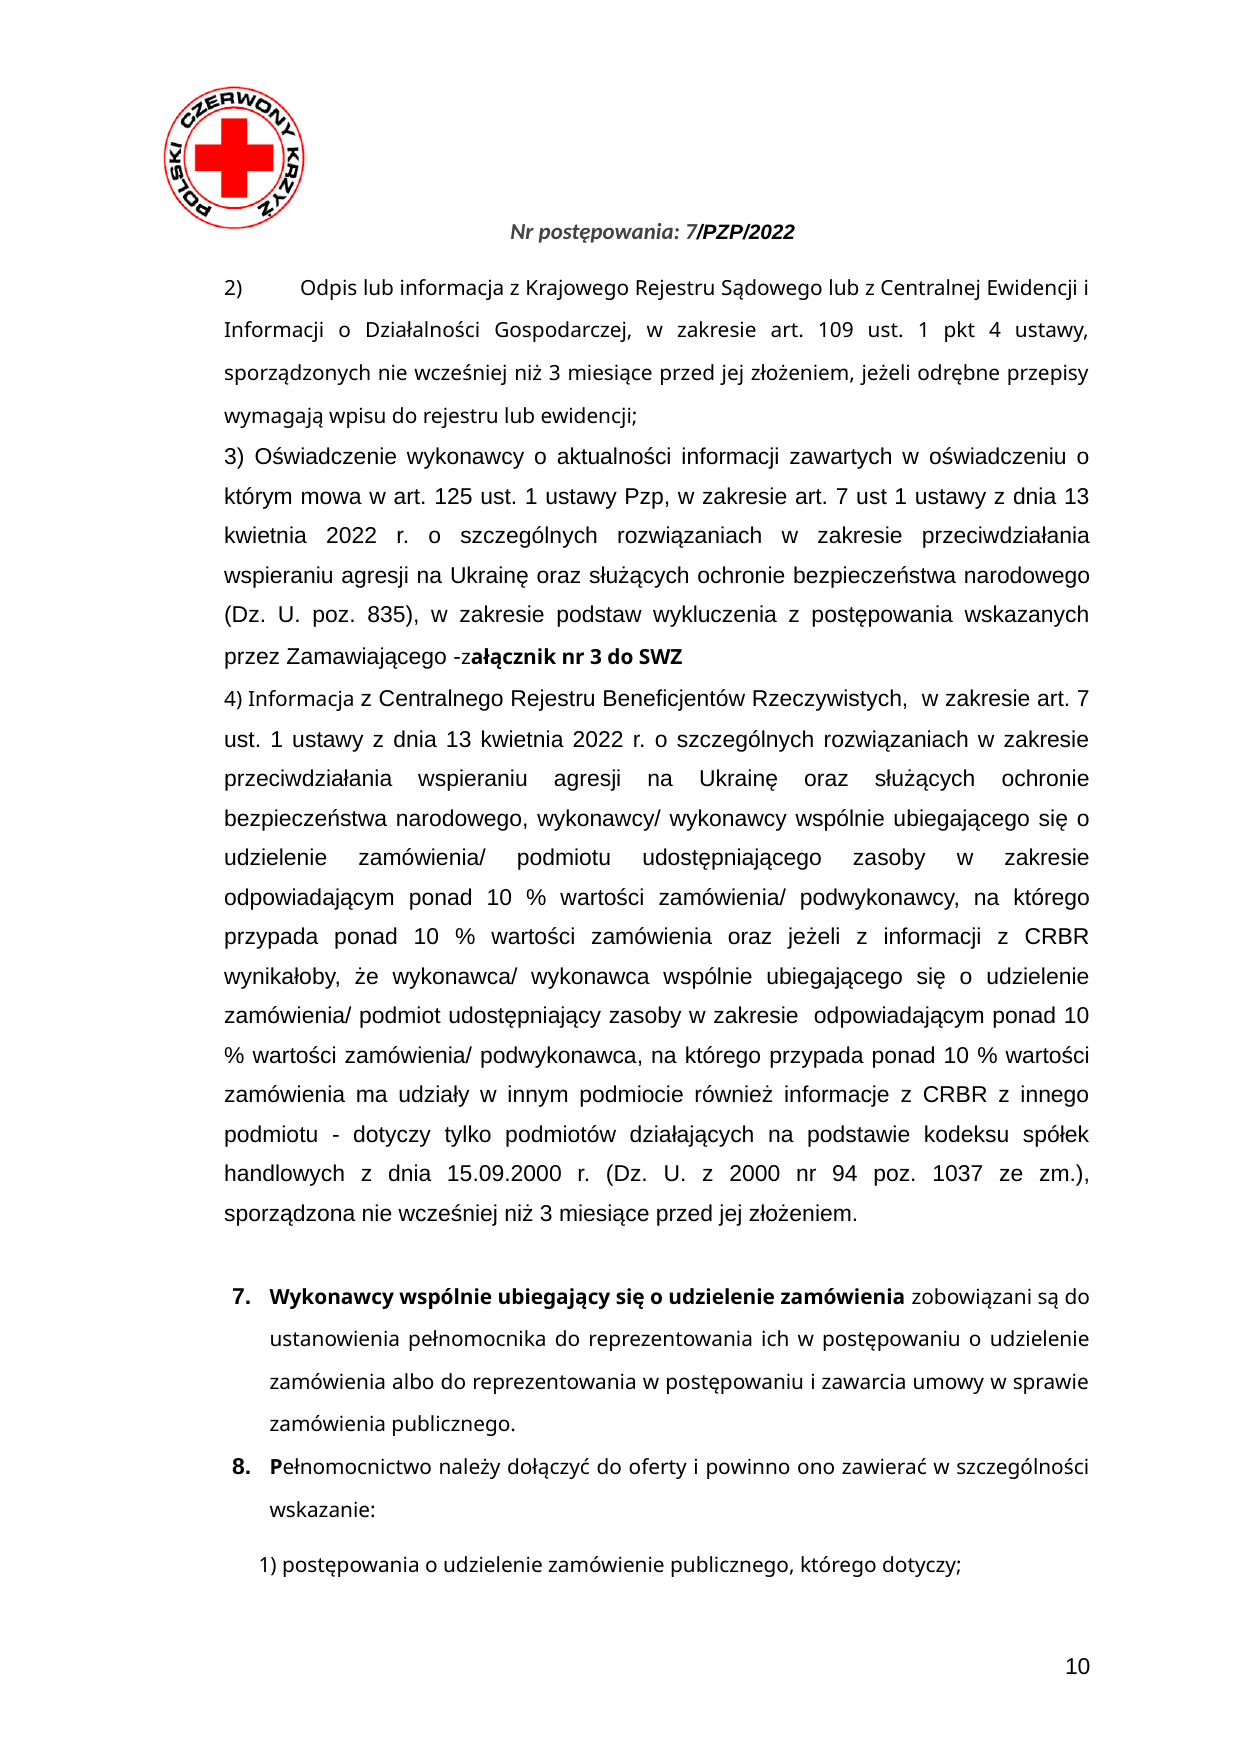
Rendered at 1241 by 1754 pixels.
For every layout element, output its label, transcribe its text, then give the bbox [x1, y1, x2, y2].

list 3) Oświadczenie wykonawcy o aktualności informacji zawartych w oświadczeniu o którym mowa w art. 125 ust. 1 ustawy Pzp, w zakresie art. 7 ust 1 ustawy z dnia 13 kwietnia 2022 r. o szczególnych rozwiązaniach w zakresie przeciwdziałania wspieraniu agresji na Ukrainę oraz służących ochronie bezpieczeństwa narodowego (Dz. U. poz. 835), w zakresie podstaw wykluczenia z postępowania wskazanych przez Zamawiającego -załącznik nr 3 do SWZ [179, 443, 1090, 670]
list 2) Odpis lub informacja z Krajowego Rejestru Sądowego lub z Centralnej Ewidencji i Informacji o Działalności Gospodarczej, w zakresie art. 109 ust. 1 pkt 4 ustawy, sporządzonych nie wcześniej niż 3 miesiące przed jej złożeniem, jeżeli odrębne przepisy wymagają wpisu do rejestru lub ewidencji; [179, 273, 1090, 429]
list Pełnomocnictwo należy dołączyć do oferty i powinno ono zawierać w szczególności wskazanie: [232, 1452, 1090, 1523]
list 4) Informacja z Centralnego Rejestru Beneficjentów Rzeczywistych, w zakresie art. 7 ust. 1 ustawy z dnia 13 kwietnia 2022 r. o szczególnych rozwiązaniach w zakresie przeciwdziałania wspieraniu agresji na Ukrainę oraz służących ochronie bezpieczeństwa narodowego, wykonawcy/ wykonawcy wspólnie ubiegającego się o udzielenie zamówienia/ podmiotu udostępniającego zasoby w zakresie odpowiadającym ponad 10 % wartości zamówienia/ podwykonawcy, na którego przypada ponad 10 % wartości zamówienia oraz jeżeli z informacji z CRBR wynikałoby, że wykonawca/ wykonawca wspólnie ubiegającego się o udzielenie zamówienia/ podmiot udostępniający zasoby w zakresie odpowiadającym ponad 10 % wartości zamówienia/ podwykonawca, na którego przypada ponad 10 % wartości zamówienia ma udziały w innym podmiocie również informacje z CRBR z innego podmiotu - dotyczy tylko podmiotów działających na podstawie kodeksu spółek handlowych z dnia 15.09.2000 r. (Dz. U. z 2000 nr 94 poz. 1037 ze zm.), sporządzona nie wcześniej niż 3 miesiące przed jej złożeniem. [179, 684, 1090, 1226]
subtitle 1) postępowania o udzielenie zamówienie publicznego, którego dotyczy; [221, 1550, 1090, 1578]
list Wykonawcy wspólnie ubiegający się o udzielenie zamówienia zobowiązani są do ustanowienia pełnomocnika do reprezentowania ich w postępowaniu o udzielenie zamówienia albo do reprezentowania w postępowaniu i zawarcia umowy w sprawie zamówienia publicznego. [232, 1282, 1090, 1438]
picture [150, 75, 319, 239]
